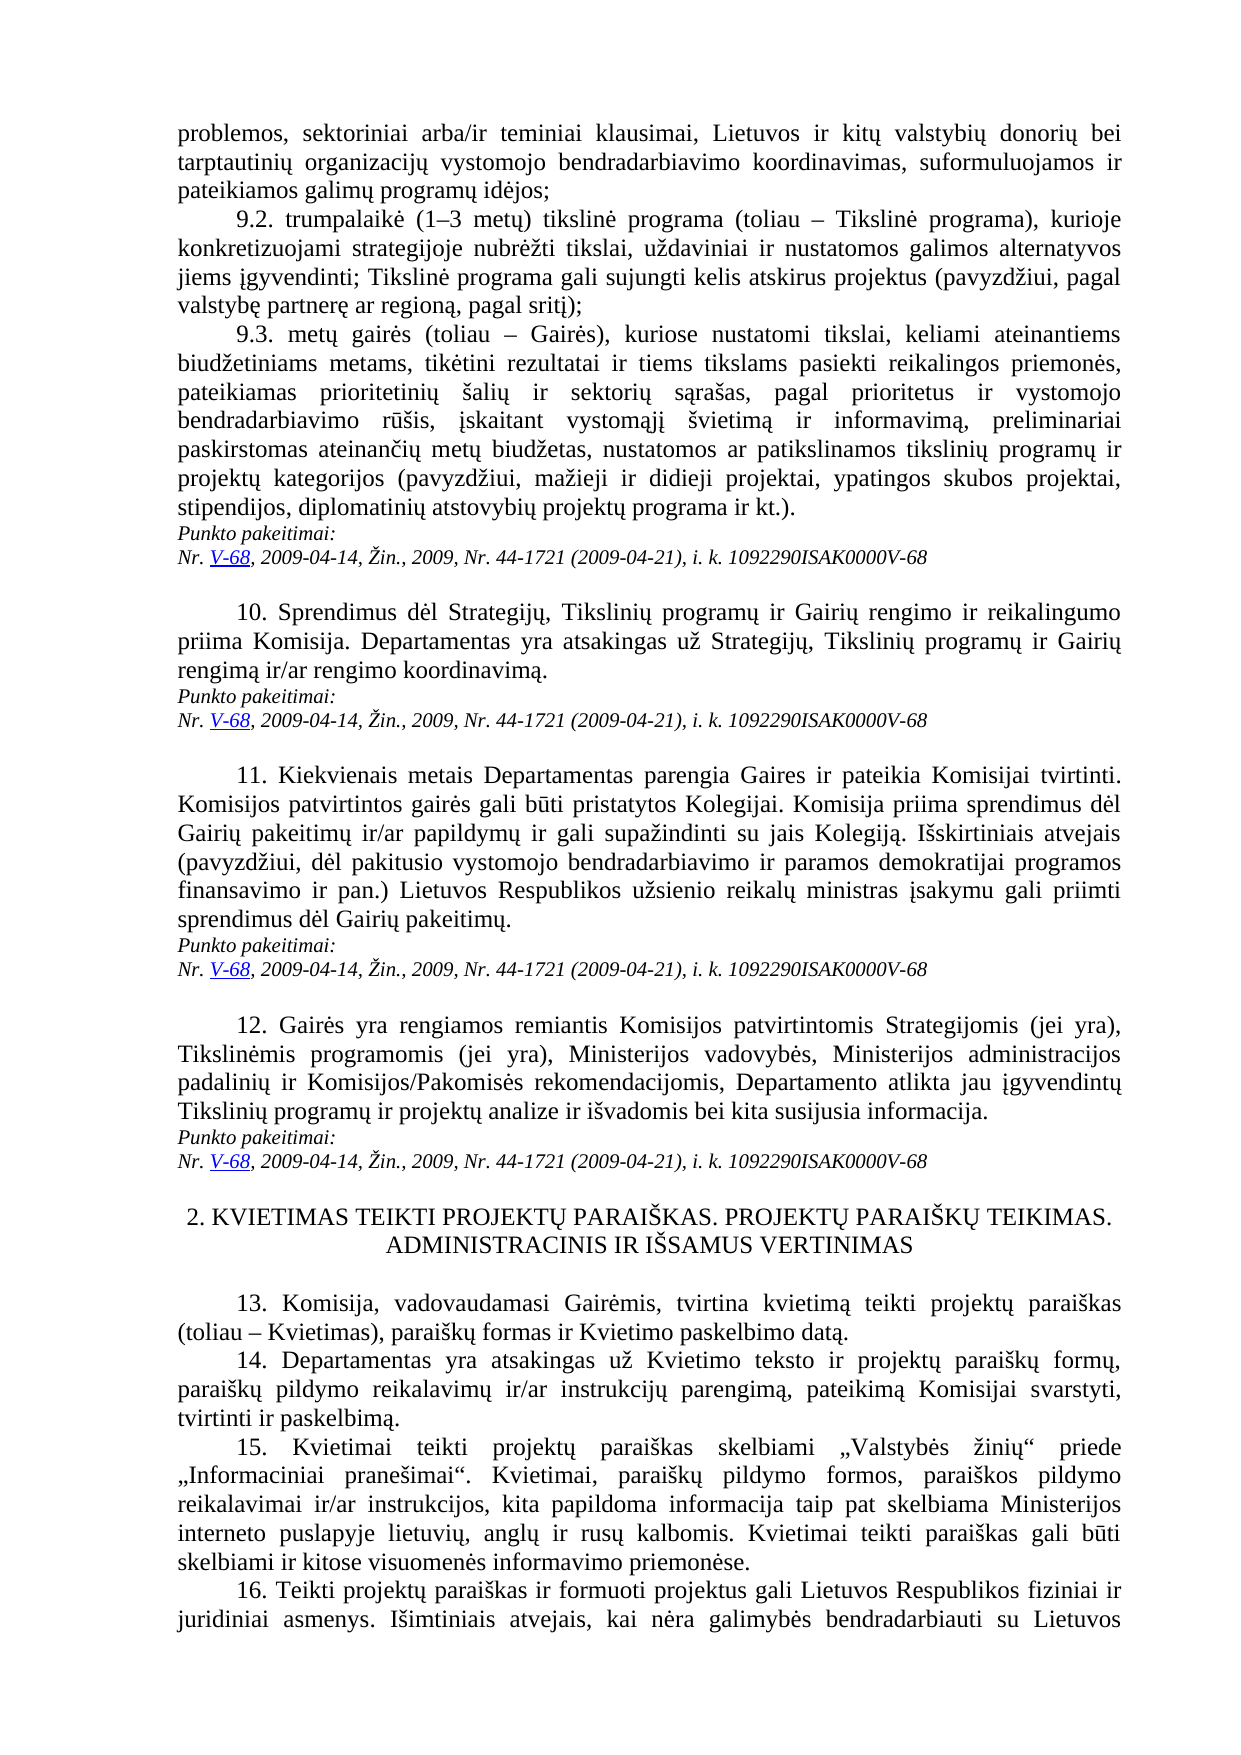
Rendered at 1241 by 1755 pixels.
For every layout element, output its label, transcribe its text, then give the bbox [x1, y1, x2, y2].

text Punkto pakeitimai: [177, 933, 1122, 957]
text 11. Kiekvienais metais Departamentas parengia Gaires ir pateikia Komisijai tvirtinti. Komisijos patvirtintos gairės gali būti pristatytos Kolegijai. Komisija priima sprendimus dėl Gairių pakeitimų ir/ar papildymų ir gali supažindinti su jais Kolegiją. Išskirtiniais atvejais (pavyzdžiui, dėl pakitusio vystomojo bendradarbiavimo ir paramos demokratijai programos finansavimo ir pan.) Lietuvos Respublikos užsienio reikalų ministras įsakymu gali priimti sprendimus dėl Gairių pakeitimų. [177, 761, 1122, 933]
text Nr. V-68, 2009-04-14, Žin., 2009, Nr. 44-1721 (2009-04-21), i. k. 1092290ISAK0000V-68 [177, 957, 1122, 981]
text 9.2. trumpalaikė (1–3 metų) tikslinė programa (toliau – Tikslinė programa), kurioje konkretizuojami strategijoje nubrėžti tikslai, uždaviniai ir nustatomos galimos alternatyvos jiems įgyvendinti; Tikslinė programa gali sujungti kelis atskirus projektus (pavyzdžiui, pagal valstybę partnerę ar regioną, pagal sritį); [177, 204, 1122, 319]
text 10. Sprendimus dėl Strategijų, Tikslinių programų ir Gairių rengimo ir reikalingumo priima Komisija. Departamentas yra atsakingas už Strategijų, Tikslinių programų ir Gairių rengimą ir/ar rengimo koordinavimą. [177, 597, 1122, 684]
text Nr. V-68, 2009-04-14, Žin., 2009, Nr. 44-1721 (2009-04-21), i. k. 1092290ISAK0000V-68 [177, 1149, 1122, 1173]
text Punkto pakeitimai: [177, 1125, 1122, 1149]
text 16. Teikti projektų paraiškas ir formuoti projektus gali Lietuvos Respublikos fiziniai ir juridiniai asmenys. Išimtiniais atvejais, kai nėra galimybės bendradarbiauti su Lietuvos [177, 1576, 1122, 1633]
text 13. Komisija, vadovaudamasi Gairėmis, tvirtina kvietimą teikti projektų paraiškas (toliau – Kvietimas), paraiškų formas ir Kvietimo paskelbimo datą. [177, 1288, 1122, 1346]
text 15. Kvietimai teikti projektų paraiškas skelbiami „Valstybės žinių“ priede „Informaciniai pranešimai“. Kvietimai, paraiškų pildymo formos, paraiškos pildymo reikalavimai ir/ar instrukcijos, kita papildoma informacija taip pat skelbiama Ministerijos interneto puslapyje lietuvių, anglų ir rusų kalbomis. Kvietimai teikti paraiškas gali būti skelbiami ir kitose visuomenės informavimo priemonėse. [177, 1432, 1122, 1576]
text 14. Departamentas yra atsakingas už Kvietimo teksto ir projektų paraiškų formų, paraiškų pildymo reikalavimų ir/ar instrukcijų parengimą, pateikimą Komisijai svarstyti, tvirtinti ir paskelbimą. [177, 1346, 1122, 1432]
text Nr. V-68, 2009-04-14, Žin., 2009, Nr. 44-1721 (2009-04-21), i. k. 1092290ISAK0000V-68 [177, 708, 1122, 732]
text 2. KVIETIMAS TEIKTI PROJEKTŲ PARAIŠKAS. PROJEKTŲ PARAIŠKŲ TEIKIMAS. ADMINISTRACINIS IR IŠSAMUS VERTINIMAS [177, 1202, 1122, 1259]
text Punkto pakeitimai: [177, 684, 1122, 708]
text 9.3. metų gairės (toliau – Gairės), kuriose nustatomi tikslai, keliami ateinantiems biudžetiniams metams, tikėtini rezultatai ir tiems tikslams pasiekti reikalingos priemonės, pateikiamas prioritetinių šalių ir sektorių sąrašas, pagal prioritetus ir vystomojo bendradarbiavimo rūšis, įskaitant vystomąjį švietimą ir informavimą, preliminariai paskirstomas ateinančių metų biudžetas, nustatomos ar patikslinamos tikslinių programų ir projektų kategorijos (pavyzdžiui, mažieji ir didieji projektai, ypatingos skubos projektai, stipendijos, diplomatinių atstovybių projektų programa ir kt.). [177, 319, 1122, 521]
text Punkto pakeitimai: [177, 521, 1122, 545]
text problemos, sektoriniai arba/ir teminiai klausimai, Lietuvos ir kitų valstybių donorių bei tarptautinių organizacijų vystomojo bendradarbiavimo koordinavimas, suformuluojamos ir pateikiamos galimų programų idėjos; [177, 118, 1122, 204]
text 12. Gairės yra rengiamos remiantis Komisijos patvirtintomis Strategijomis (jei yra), Tikslinėmis programomis (jei yra), Ministerijos vadovybės, Ministerijos administracijos padalinių ir Komisijos/Pakomisės rekomendacijomis, Departamento atlikta jau įgyvendintų Tikslinių programų ir projektų analize ir išvadomis bei kita susijusia informacija. [177, 1010, 1122, 1125]
text Nr. V-68, 2009-04-14, Žin., 2009, Nr. 44-1721 (2009-04-21), i. k. 1092290ISAK0000V-68 [177, 545, 1122, 569]
